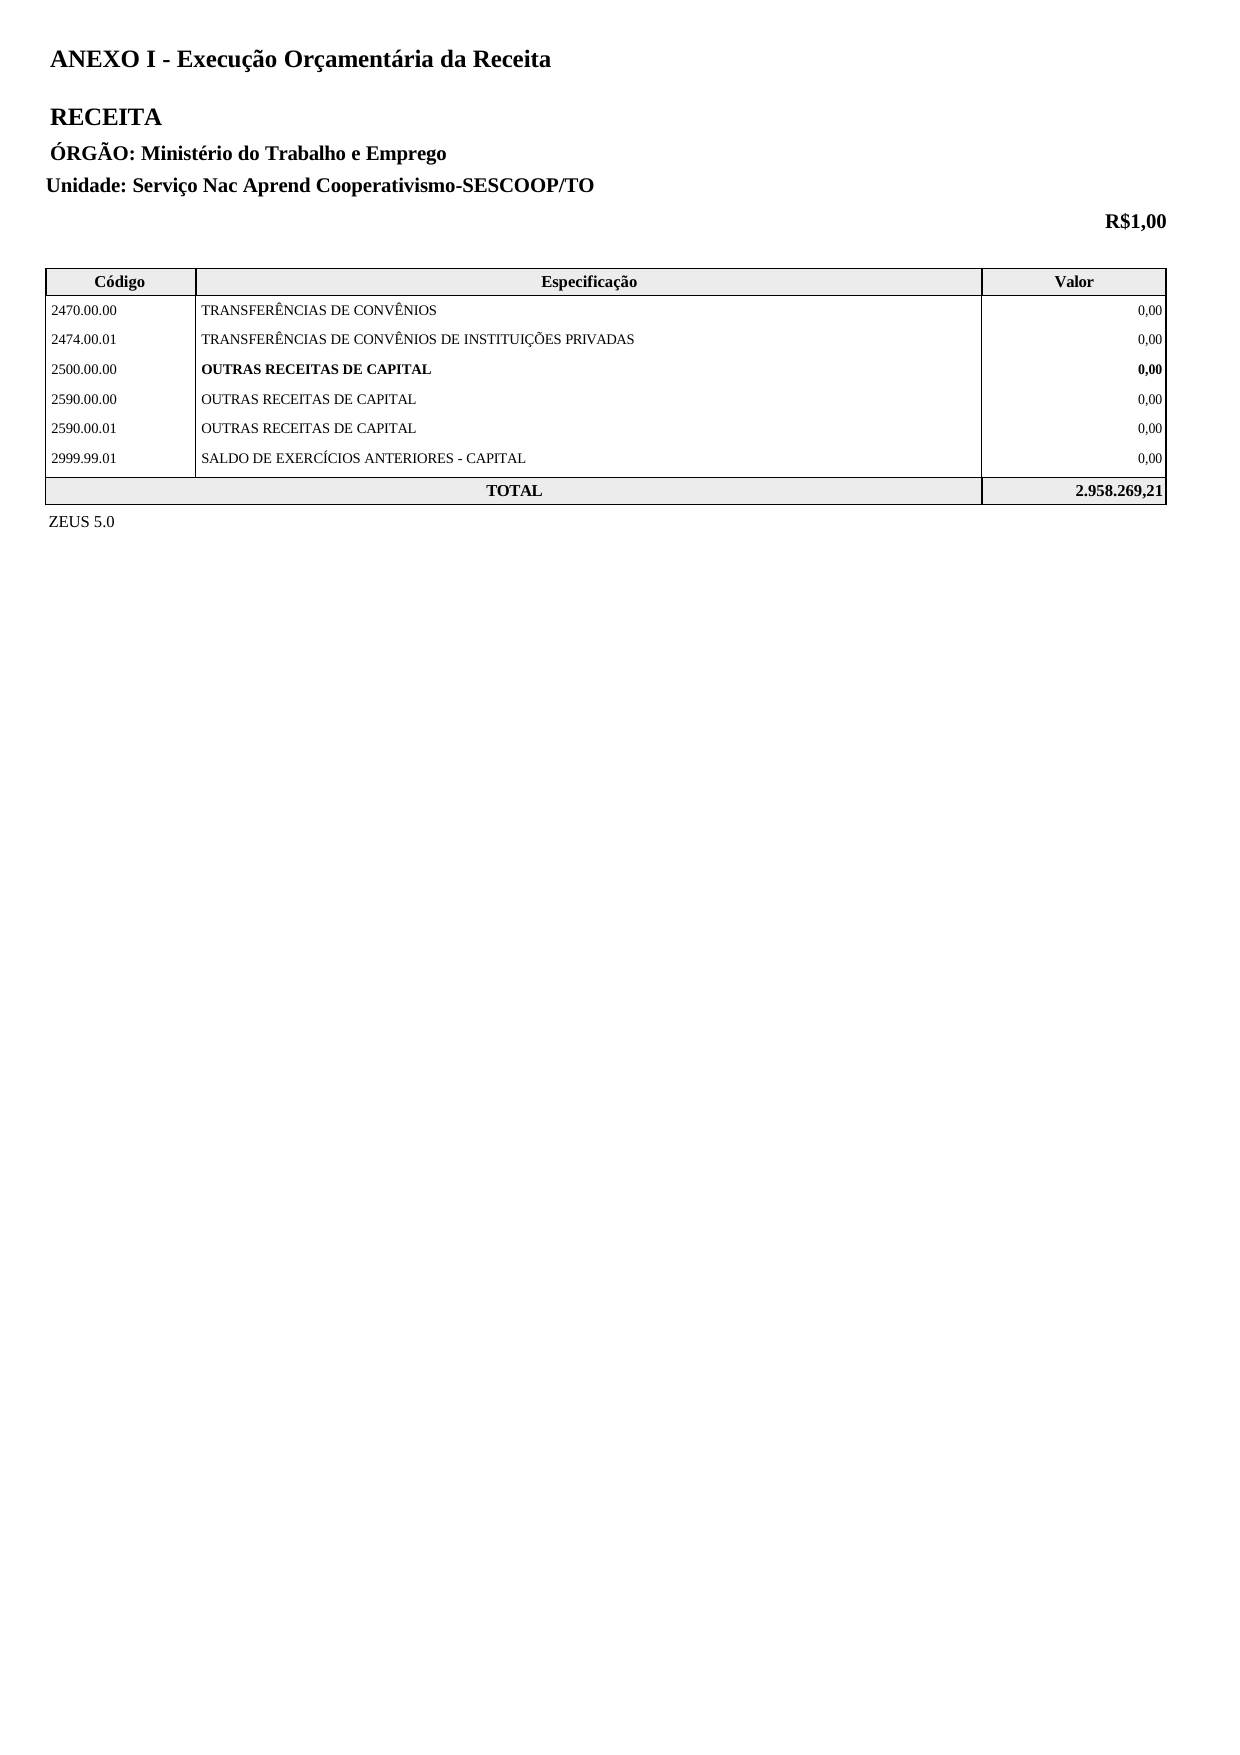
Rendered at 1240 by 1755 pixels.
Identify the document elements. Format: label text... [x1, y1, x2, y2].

table_cell 2500.00.00 [46, 355, 195, 385]
table_cell TRANSFERÊNCIAS DE CONVÊNIOS [196, 296, 981, 325]
table_cell SALDO DE EXERCÍCIOS ANTERIORES - CAPITAL [196, 445, 981, 477]
table_cell 0,00 [982, 415, 1165, 444]
text ZEUS 5.0 [48, 512, 1179, 531]
table_cell TRANSFERÊNCIAS DE CONVÊNIOS DE INSTITUIÇÕES PRIVADAS [196, 325, 981, 355]
table_cell 2590.00.00 [46, 385, 195, 415]
table_header Código [47, 269, 195, 295]
table_cell TOTAL [46, 478, 981, 504]
table_cell 0,00 [982, 325, 1165, 355]
table_cell OUTRAS RECEITAS DE CAPITAL [196, 355, 981, 385]
table_cell 0,00 [982, 355, 1165, 385]
table_cell 2.958.269,21 [983, 478, 1165, 504]
table_header Valor [983, 269, 1165, 295]
table_cell 2999.99.01 [46, 445, 195, 477]
table_cell 0,00 [982, 385, 1165, 415]
table_cell 2590.00.01 [46, 415, 195, 444]
table_cell 0,00 [982, 445, 1165, 477]
table_cell 2474.00.01 [46, 325, 195, 355]
table_header Especificação [197, 269, 981, 295]
table_cell OUTRAS RECEITAS DE CAPITAL [196, 385, 981, 415]
table_cell 0,00 [982, 296, 1165, 325]
table_cell 2470.00.00 [46, 296, 195, 325]
table_cell OUTRAS RECEITAS DE CAPITAL [196, 415, 981, 444]
